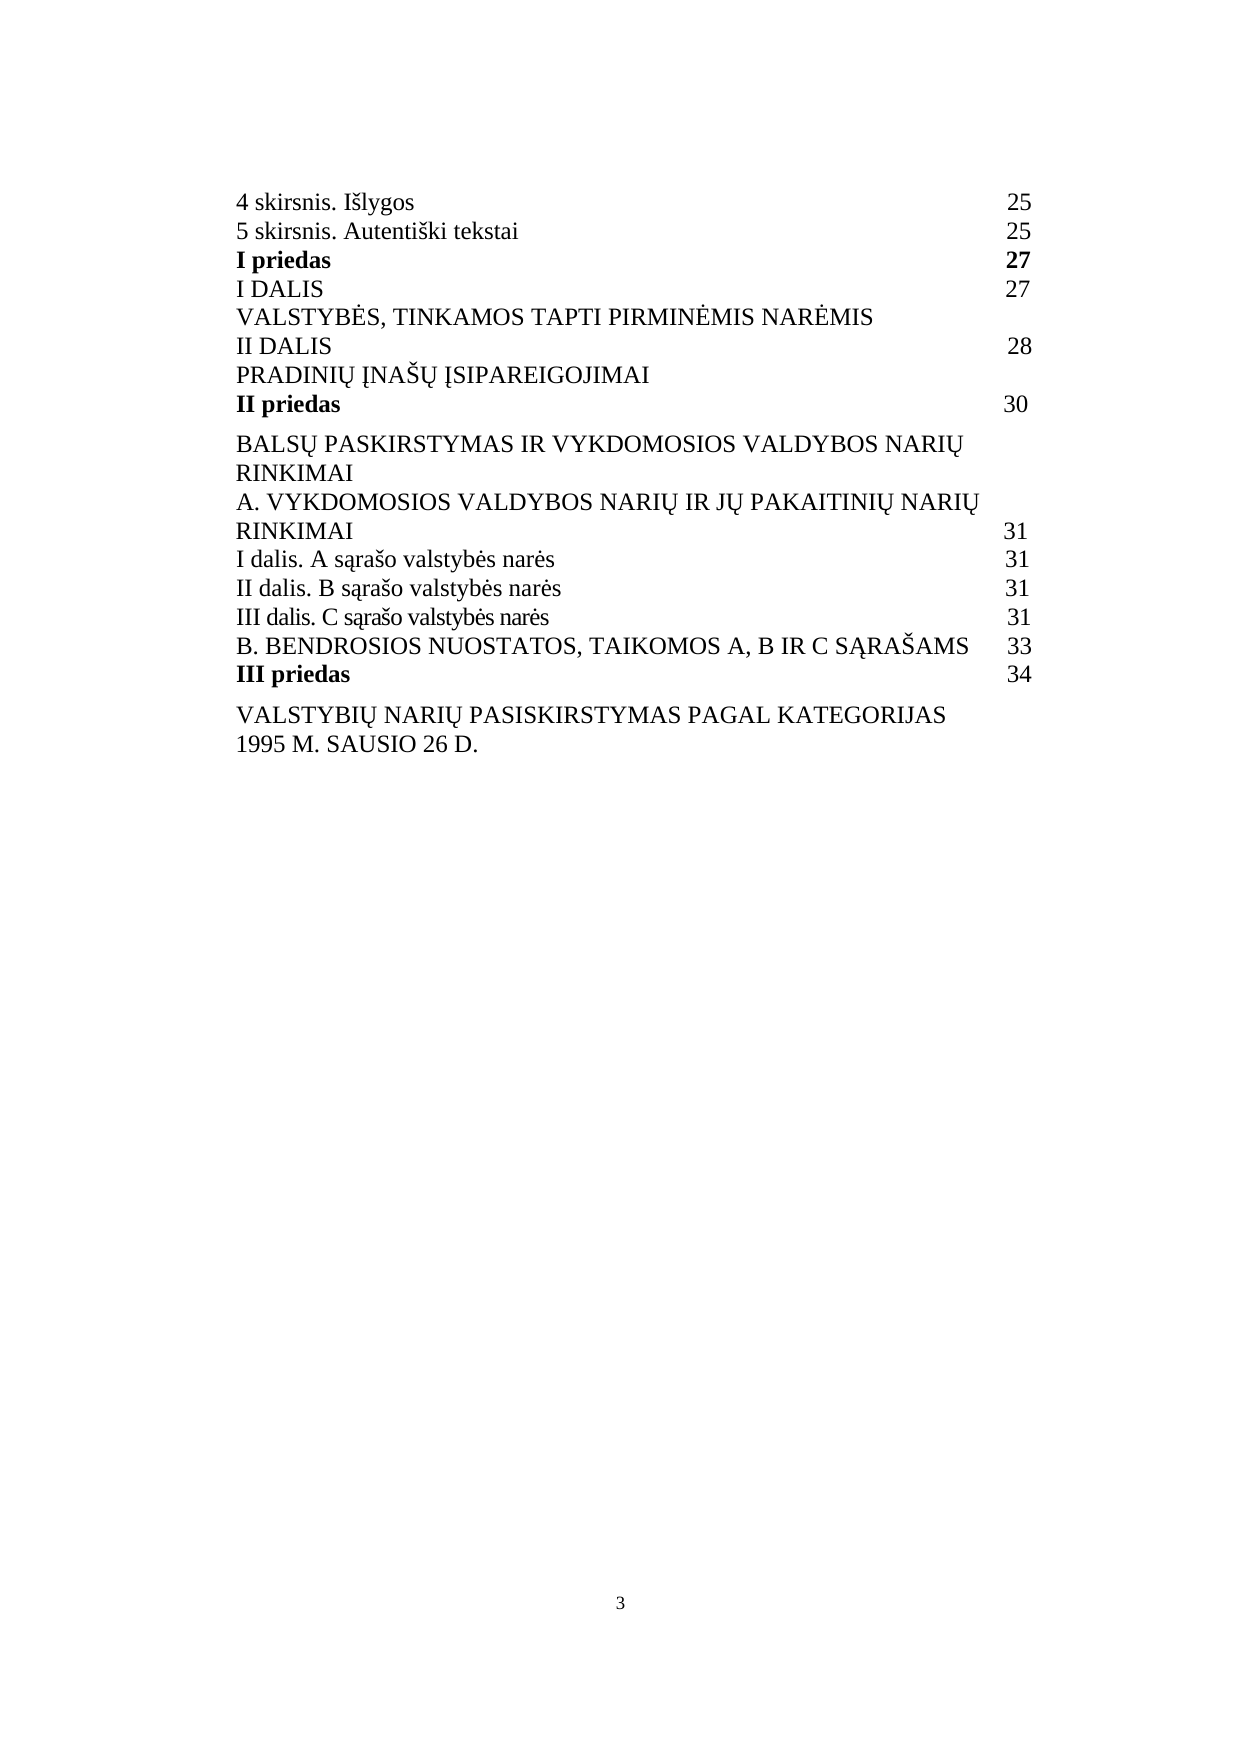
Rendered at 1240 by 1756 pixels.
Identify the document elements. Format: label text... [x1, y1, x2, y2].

table_cell [1049, 660, 1115, 758]
table_cell A. VYKDOMOSIOS VALDYBOS NARIŲ IR JŲ PAKAITINIŲ NARIŲ RINKIMAI 31 [221, 487, 1048, 544]
table_cell I DALIS 27 VALSTYBĖS, TINKAMOS TAPTI PIRMINĖMIS NARĖMIS [221, 274, 1048, 331]
table_cell [1049, 631, 1115, 659]
table_cell 4 skirsnis. Išlygos 25 5 skirsnis. Autentiški tekstai 25 [221, 188, 1048, 245]
table_cell I priedas 27 [221, 245, 1048, 274]
table_cell I dalis. A sąrašo valstybės narės 31 II dalis. B sąrašo valstybės narės 31 III dalis. C sąrašo valstybės narės 31 [221, 545, 1048, 631]
table_cell [1049, 274, 1115, 331]
table_cell [1049, 545, 1115, 631]
table_cell B. BENDROSIOS NUOSTATOS, TAIKOMOS A, B IR C SĄRAŠAMS 33 [221, 631, 1048, 659]
table_cell [1049, 245, 1115, 274]
table_cell [1049, 331, 1115, 389]
table_cell [1049, 389, 1115, 487]
table_cell III priedas 34 VALSTYBIŲ NARIŲ PASISKIRSTYMAS PAGAL KATEGORIJAS 1995 M. SAUSIO 26 D. [221, 660, 1048, 758]
table_cell II DALIS 28 PRADINIŲ ĮNAŠŲ ĮSIPAREIGOJIMAI [221, 331, 1048, 389]
table_cell [1049, 487, 1115, 544]
table_cell II priedas 30 BALSŲ PASKIRSTYMAS IR VYKDOMOSIOS VALDYBOS NARIŲ RINKIMAI [221, 389, 1048, 487]
table_cell [1049, 188, 1115, 245]
